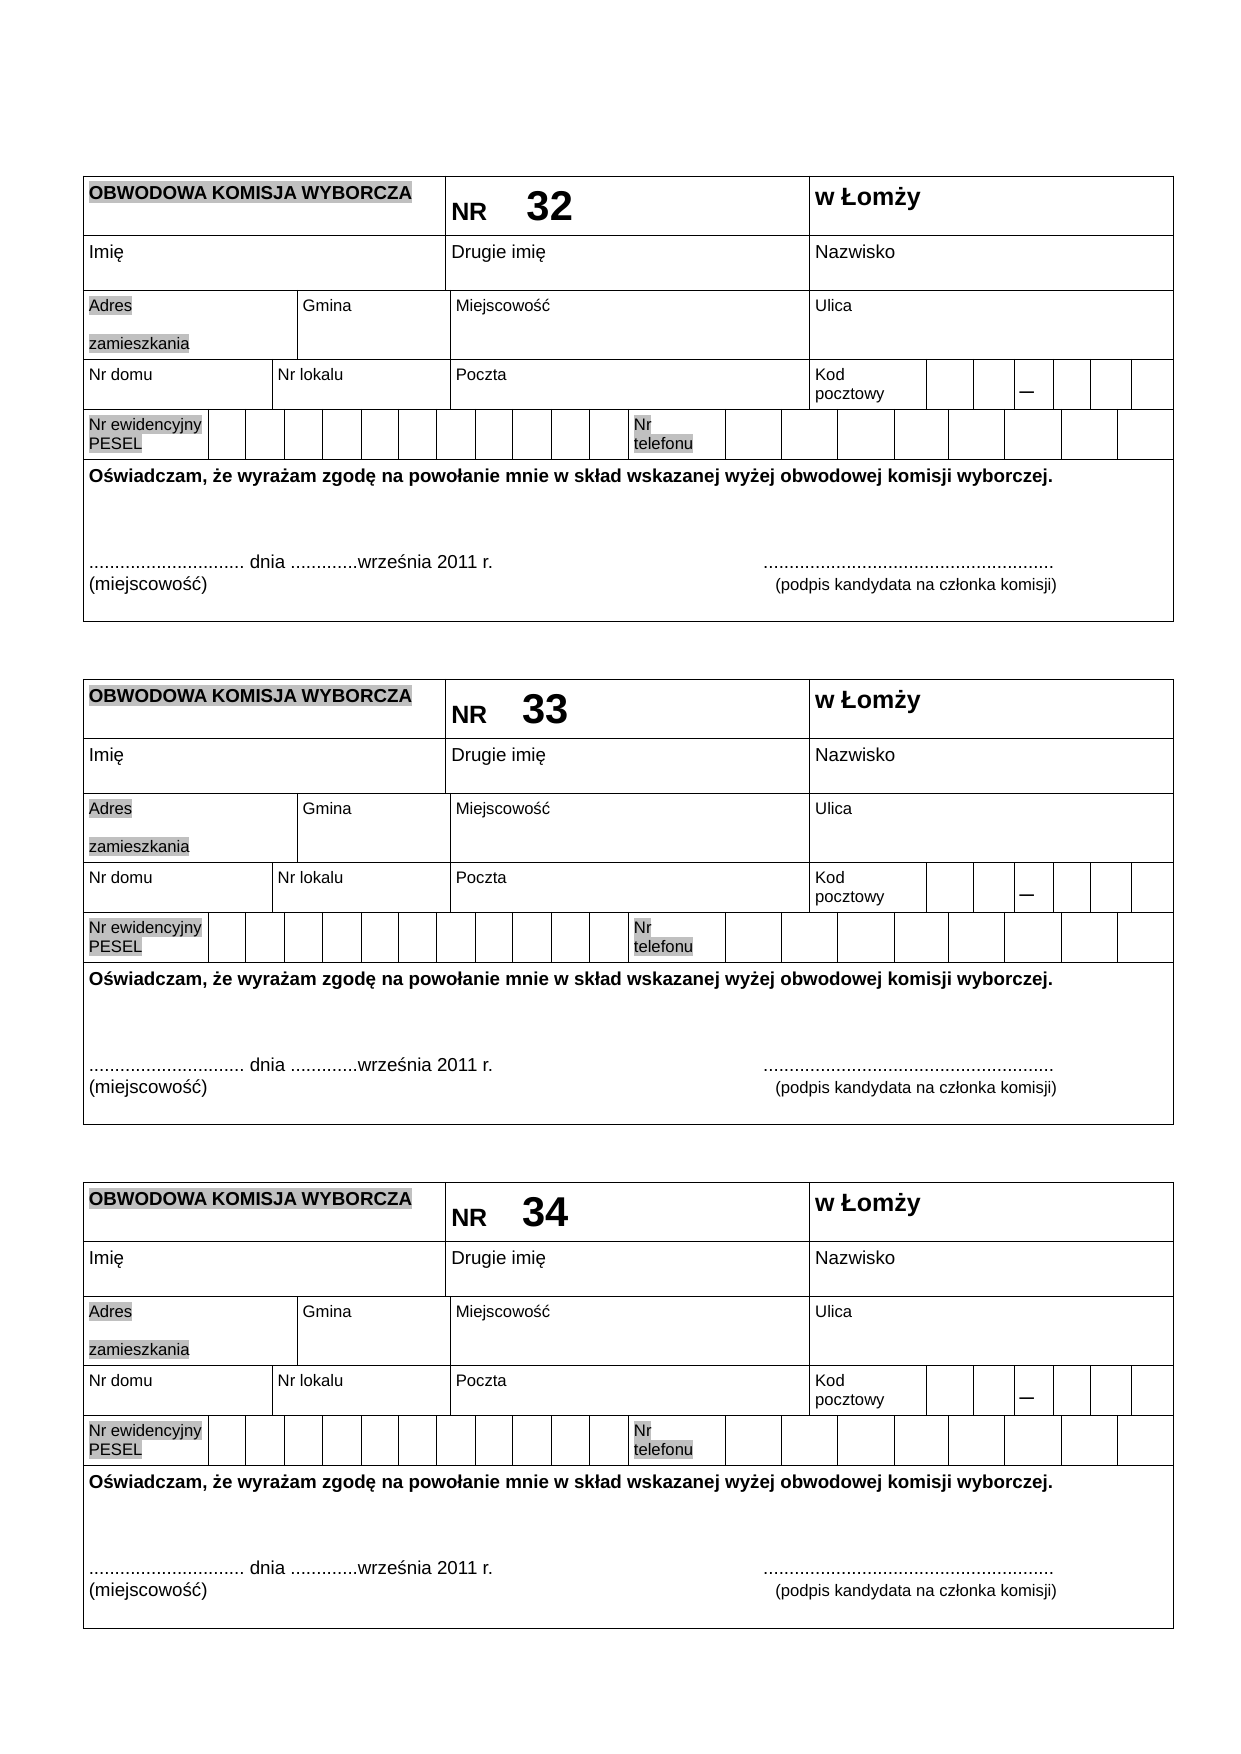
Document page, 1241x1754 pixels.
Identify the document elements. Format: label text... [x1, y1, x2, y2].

table_cell [927, 360, 973, 409]
table_cell [246, 410, 284, 459]
table_header w Łomży [810, 1183, 1173, 1241]
table_cell [1091, 360, 1131, 409]
table_cell [838, 1416, 894, 1465]
table_cell [590, 410, 628, 459]
table_cell [1062, 410, 1117, 459]
table_cell [895, 913, 948, 962]
table_cell Poczta [451, 1366, 809, 1415]
table_cell [513, 1416, 551, 1465]
table_cell Miejscowość [451, 1297, 809, 1365]
table_cell [476, 913, 512, 962]
table_cell Ulica [810, 794, 1173, 862]
table_cell Gmina [298, 1297, 450, 1365]
table_cell [1062, 1416, 1117, 1465]
table_header NR 32 [446, 177, 809, 235]
table_cell [726, 410, 781, 459]
table_cell [1118, 1416, 1173, 1465]
table_cell [552, 1416, 589, 1465]
table_header OBWODOWA KOMISJA WYBORCZA [84, 1183, 445, 1241]
table_cell [726, 913, 781, 962]
table_cell Nr lokalu [273, 1366, 450, 1415]
table_cell [437, 913, 475, 962]
table_cell Oświadczam, że wyrażam zgodę na powołanie mnie w skład wskazanej wyżej obwodowej komisji wyborczej. .............................. dnia .............września 2011 r. ........................................................ (miejscowość) (podpis kandydata na członka komisji) [84, 963, 1173, 1124]
table_cell Miejscowość [451, 291, 809, 359]
table_cell Nr telefonu [629, 913, 725, 962]
table_cell Kod pocztowy [810, 360, 926, 409]
table_cell Poczta [451, 863, 809, 912]
table_cell _ [1015, 863, 1053, 912]
table_cell [1118, 913, 1173, 962]
table_cell [782, 410, 837, 459]
table_cell Nr domu [84, 360, 272, 409]
table_cell [362, 1416, 398, 1465]
table_cell [1062, 913, 1117, 962]
table_cell [974, 863, 1014, 912]
table_cell [476, 1416, 512, 1465]
table_cell [1005, 410, 1061, 459]
table_cell [399, 1416, 436, 1465]
table_cell Oświadczam, że wyrażam zgodę na powołanie mnie w skład wskazanej wyżej obwodowej komisji wyborczej. .............................. dnia .............września 2011 r. ........................................................ (miejscowość) (podpis kandydata na członka komisji) [84, 1466, 1173, 1627]
table_cell [927, 863, 973, 912]
table_cell [1132, 360, 1173, 409]
table_cell Nr lokalu [273, 360, 450, 409]
table_cell [838, 913, 894, 962]
table_cell [1054, 1366, 1090, 1415]
table_cell Miejscowość [451, 794, 809, 862]
table_cell [1091, 1366, 1131, 1415]
table_cell Imię [84, 739, 445, 793]
table_cell [782, 913, 837, 962]
table_cell [782, 1416, 837, 1465]
table_cell [949, 1416, 1004, 1465]
table_header OBWODOWA KOMISJA WYBORCZA [84, 680, 445, 738]
table_cell Ulica [810, 291, 1173, 359]
table_cell [726, 1416, 781, 1465]
table_cell [895, 410, 948, 459]
table_header w Łomży [810, 177, 1173, 235]
table_cell [323, 1416, 361, 1465]
table_cell [323, 410, 361, 459]
table_cell Imię [84, 1242, 445, 1296]
table_cell [285, 410, 322, 459]
table_cell Nazwisko [810, 236, 1173, 290]
table_cell [362, 410, 398, 459]
table_cell Kod pocztowy [810, 1366, 926, 1415]
table_cell [476, 410, 512, 459]
table_cell Gmina [298, 291, 450, 359]
table_cell [285, 1416, 322, 1465]
table_cell Nr domu [84, 1366, 272, 1415]
table_cell Nr lokalu [273, 863, 450, 912]
table_cell [974, 360, 1014, 409]
table_cell [590, 1416, 628, 1465]
table_cell [1005, 1416, 1061, 1465]
table_cell Ulica [810, 1297, 1173, 1365]
table_cell [927, 1366, 973, 1415]
table_cell [1054, 863, 1090, 912]
table_cell Kod pocztowy [810, 863, 926, 912]
table_cell Nr telefonu [629, 410, 725, 459]
table_cell [513, 410, 551, 459]
table_cell [895, 1416, 948, 1465]
table_cell Nazwisko [810, 1242, 1173, 1296]
table_header NR 33 [446, 680, 809, 738]
table_cell [1005, 913, 1061, 962]
table_cell [246, 913, 284, 962]
table_cell _ [1015, 360, 1053, 409]
table_cell [1054, 360, 1090, 409]
table_cell Oświadczam, że wyrażam zgodę na powołanie mnie w skład wskazanej wyżej obwodowej komisji wyborczej. .............................. dnia .............września 2011 r. ........................................................ (miejscowość) (podpis kandydata na członka komisji) [84, 460, 1173, 621]
table_cell Nr ewidencyjny PESEL [84, 410, 208, 459]
table_cell [1132, 863, 1173, 912]
table_cell [513, 913, 551, 962]
table_cell Nr domu [84, 863, 272, 912]
table_cell Drugie imię [446, 739, 809, 793]
table_cell [209, 410, 245, 459]
table_cell Adres zamieszkania [84, 794, 297, 862]
table_cell Adres zamieszkania [84, 1297, 297, 1365]
table_cell Nr ewidencyjny PESEL [84, 1416, 208, 1465]
table_cell Drugie imię [446, 236, 809, 290]
table_cell [362, 913, 398, 962]
table_cell [949, 410, 1004, 459]
table_header OBWODOWA KOMISJA WYBORCZA [84, 177, 445, 235]
table_cell Gmina [298, 794, 450, 862]
table_header NR 34 [446, 1183, 809, 1241]
table_cell [552, 913, 589, 962]
table_cell [590, 913, 628, 962]
table_header w Łomży [810, 680, 1173, 738]
table_cell [209, 913, 245, 962]
table_cell [246, 1416, 284, 1465]
table_cell Adres zamieszkania [84, 291, 297, 359]
table_cell [399, 410, 436, 459]
table_cell [949, 913, 1004, 962]
table_cell [552, 410, 589, 459]
table_cell [437, 1416, 475, 1465]
table_cell [323, 913, 361, 962]
table_cell [1118, 410, 1173, 459]
table_cell Nr telefonu [629, 1416, 725, 1465]
table_cell _ [1015, 1366, 1053, 1415]
table_cell [1132, 1366, 1173, 1415]
table_cell [285, 913, 322, 962]
table_cell [437, 410, 475, 459]
table_cell Imię [84, 236, 445, 290]
table_cell Poczta [451, 360, 809, 409]
table_cell Drugie imię [446, 1242, 809, 1296]
table_cell Nr ewidencyjny PESEL [84, 913, 208, 962]
table_cell [399, 913, 436, 962]
table_cell [1091, 863, 1131, 912]
table_cell [209, 1416, 245, 1465]
table_cell Nazwisko [810, 739, 1173, 793]
table_cell [838, 410, 894, 459]
table_cell [974, 1366, 1014, 1415]
